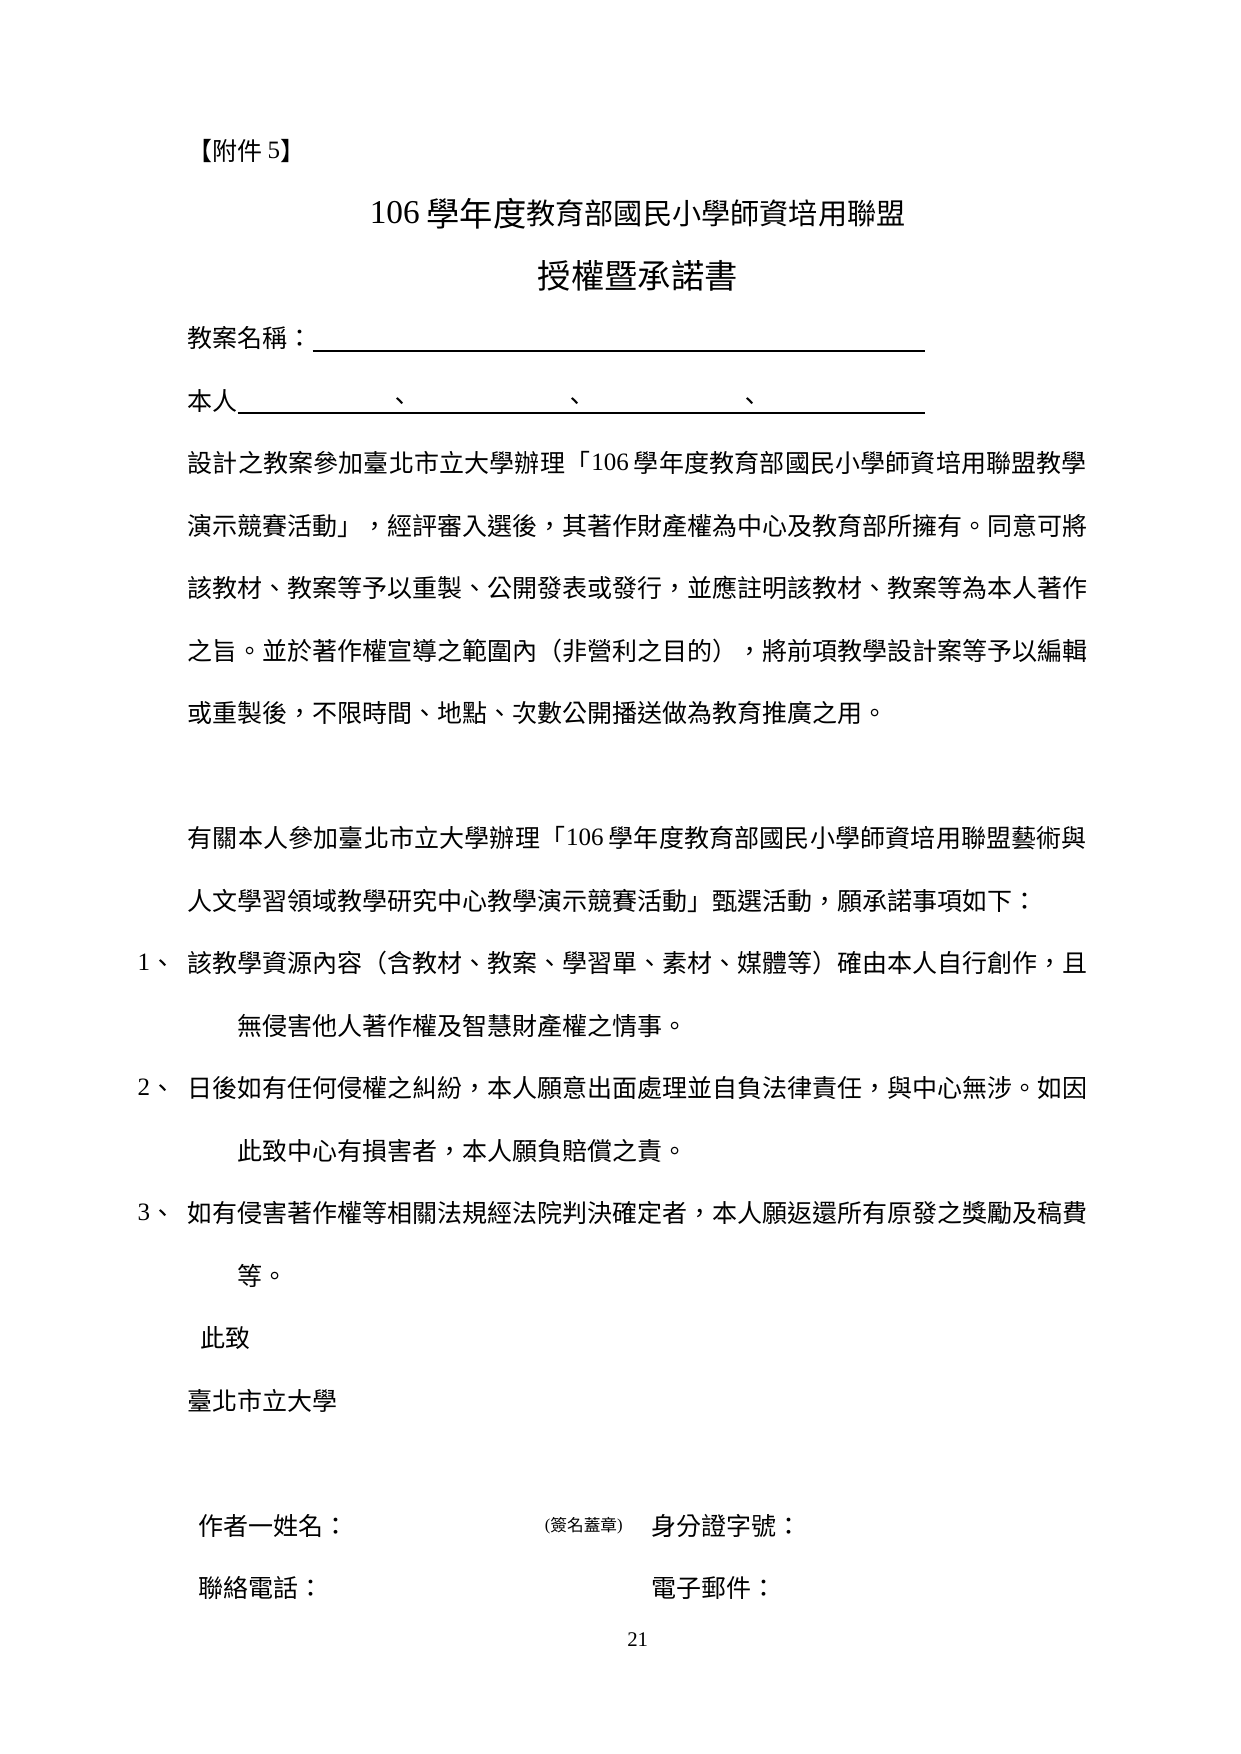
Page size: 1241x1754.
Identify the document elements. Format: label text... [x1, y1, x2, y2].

text 此致 [187, 1295, 1087, 1358]
text 【附件5】 [187, 108, 1087, 170]
text 設計之教案參加臺北市立大學辦理「106學年度教育部國民小學師資培用聯盟教學演示競賽活動」，經評審入選後，其著作財產權為中心及教育部所擁有。同意可將該教材、教案等予以重製、公開發表或發行，並應註明該教材、教案等為本人著作之旨。並於著作權宣導之範圍內（非營利之目的），將前項教學設計案等予以編輯或重製後，不限時間、地點、次數公開播送做為教育推廣之用。 [187, 420, 1087, 733]
text 106學年度教育部國民小學師資培用聯盟 [187, 170, 1087, 233]
text 教案名稱： [187, 295, 1087, 358]
table_cell 聯絡電話： [188, 1545, 640, 1608]
table_header 作者一姓名： (簽名蓋章) [188, 1483, 640, 1545]
text 授權暨承諾書 [187, 233, 1087, 295]
list 該教學資源內容（含教材、教案、學習單、素材、媒體等）確由本人自行創作，且無侵害他人著作權及智慧財產權之情事。 [137, 920, 1087, 1045]
text 本人 、 、 、 [187, 358, 1087, 420]
table_cell 電子郵件： [640, 1545, 1093, 1608]
text 有關本人參加臺北市立大學辦理「106學年度教育部國民小學師資培用聯盟藝術與人文學習領域教學研究中心教學演示競賽活動」甄選活動，願承諾事項如下： [187, 795, 1087, 920]
text 臺北市立大學 [187, 1358, 1087, 1420]
table_header 身分證字號： [640, 1483, 1093, 1545]
list 如有侵害著作權等相關法規經法院判決確定者，本人願返還所有原發之獎勵及稿費等。 [137, 1170, 1087, 1295]
list 日後如有任何侵權之糾紛，本人願意出面處理並自負法律責任，與中心無涉。如因此致中心有損害者，本人願負賠償之責。 [137, 1045, 1087, 1170]
